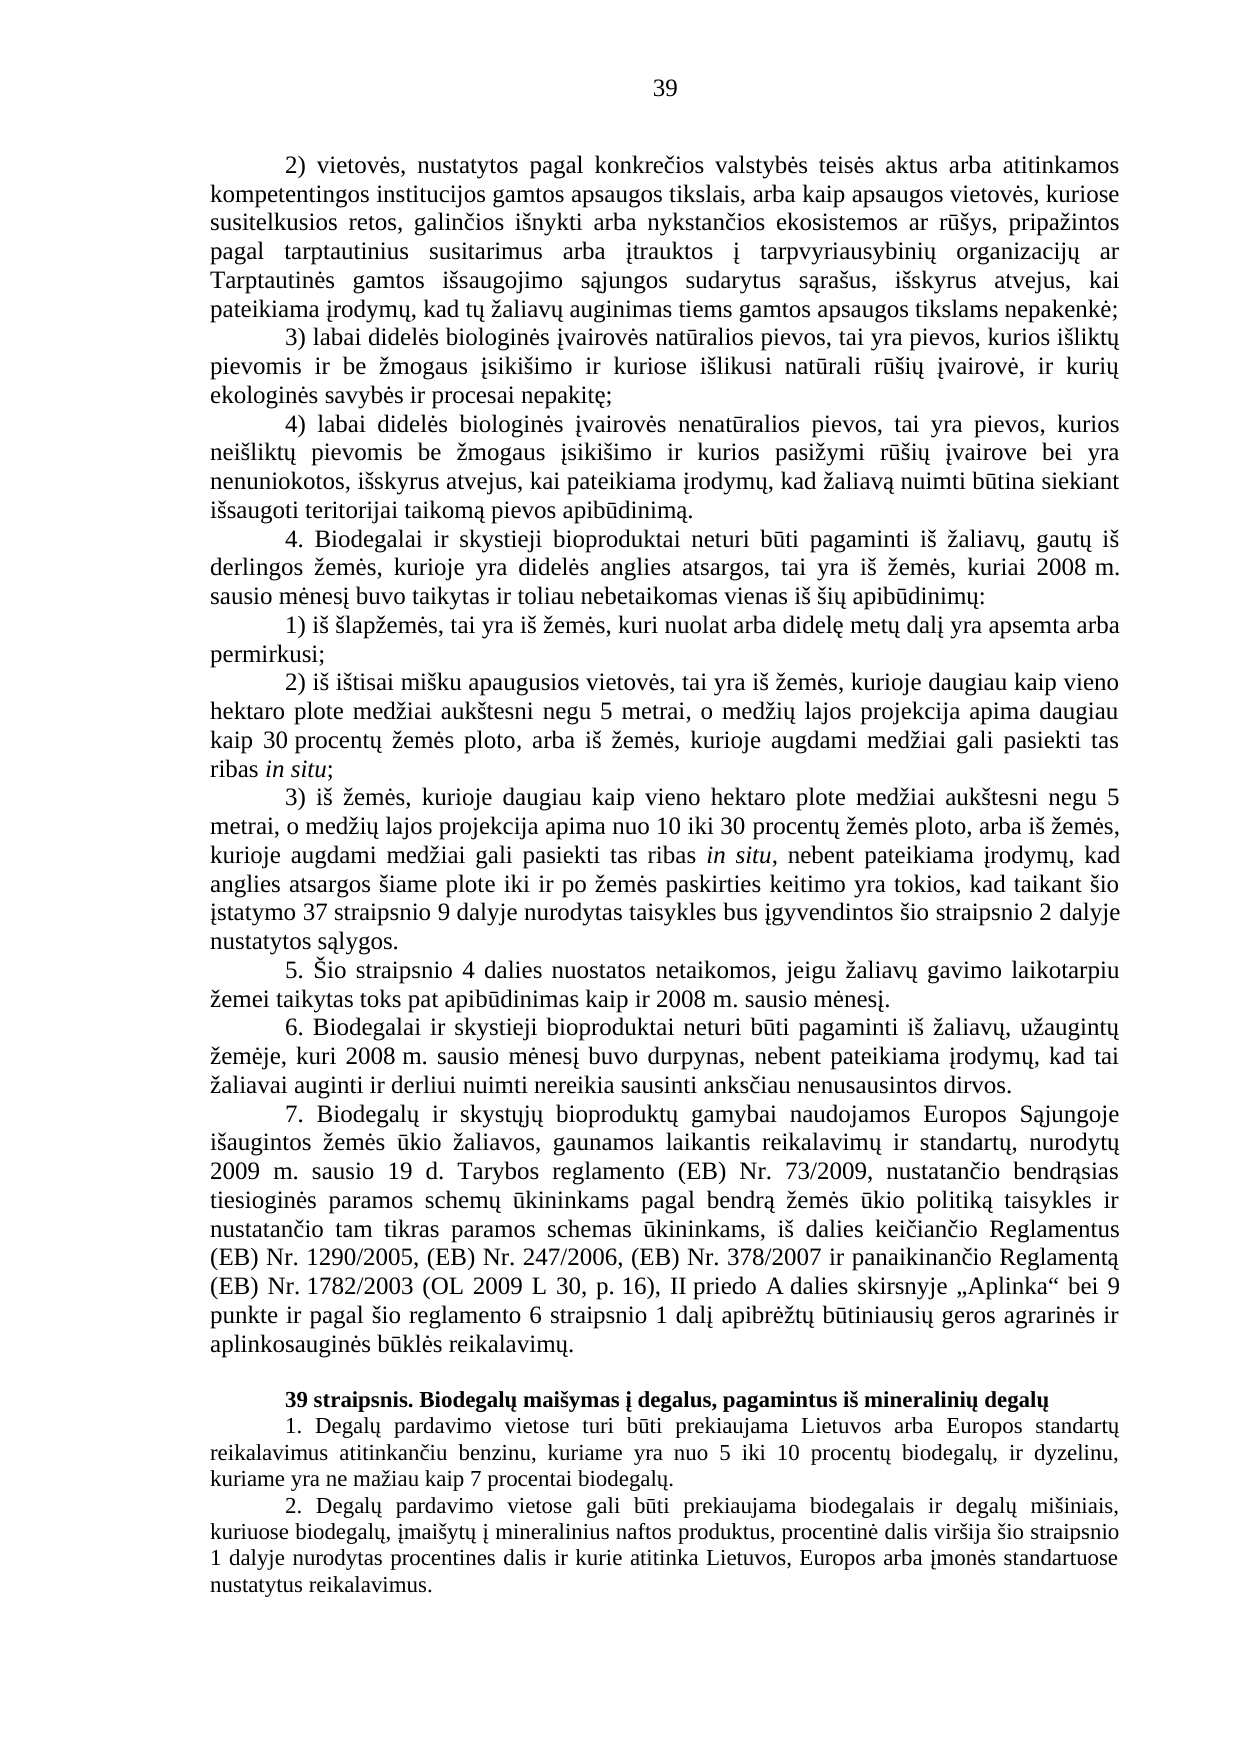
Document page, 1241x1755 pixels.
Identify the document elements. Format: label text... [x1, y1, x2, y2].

text 3) iš žemės, kurioje daugiau kaip vieno hektaro plote medžiai aukštesni negu 5 metrai, o medžių lajos projekcija apima nuo 10 iki 30 procentų žemės ploto, arba iš žemės, kurioje augdami medžiai gali pasiekti tas ribas in situ, nebent pateikiama įrodymų, kad anglies atsargos šiame plote iki ir po žemės paskirties keitimo yra tokios, kad taikant šio įstatymo 37 straipsnio 9 dalyje nurodytas taisykles bus įgyvendintos šio straipsnio 2 dalyje nustatytos sąlygos. [210, 782, 1120, 955]
text 6. Biodegalai ir skystieji bioproduktai neturi būti pagaminti iš žaliavų, užaugintų žemėje, kuri 2008 m. sausio mėnesį buvo durpynas, nebent pateikiama įrodymų, kad tai žaliavai auginti ir derliui nuimti nereikia sausinti anksčiau nenusausintos dirvos. [210, 1012, 1120, 1099]
text 7. Biodegalų ir skystųjų bioproduktų gamybai naudojamos Europos Sąjungoje išaugintos žemės ūkio žaliavos, gaunamos laikantis reikalavimų ir standartų, nurodytų 2009 m. sausio 19 d. Tarybos reglamento (EB) Nr. 73/2009, nustatančio bendrąsias tiesioginės paramos schemų ūkininkams pagal bendrą žemės ūkio politiką taisykles ir nustatančio tam tikras paramos schemas ūkininkams, iš dalies keičiančio Reglamentus (EB) Nr. 1290/2005, (EB) Nr. 247/2006, (EB) Nr. 378/2007 ir panaikinančio Reglamentą (EB) Nr. 1782/2003 (OL 2009 L 30, p. 16), II priedo A dalies skirsnyje „Aplinka“ bei 9 punkte ir pagal šio reglamento 6 straipsnio 1 dalį apibrėžtų būtiniausių geros agrarinės ir aplinkosauginės būklės reikalavimų. [210, 1099, 1120, 1357]
text 5. Šio straipsnio 4 dalies nuostatos netaikomos, jeigu žaliavų gavimo laikotarpiu žemei taikytas toks pat apibūdinimas kaip ir 2008 m. sausio mėnesį. [210, 955, 1120, 1012]
text 4. Biodegalai ir skystieji bioproduktai neturi būti pagaminti iš žaliavų, gautų iš derlingos žemės, kurioje yra didelės anglies atsargos, tai yra iš žemės, kuriai 2008 m. sausio mėnesį buvo taikytas ir toliau nebetaikomas vienas iš šių apibūdinimų: [210, 524, 1120, 610]
text 39 straipsnis. Biodegalų maišymas į degalus, pagamintus iš mineralinių degalų [285, 1386, 1120, 1413]
text 3) labai didelės biologinės įvairovės natūralios pievos, tai yra pievos, kurios išliktų pievomis ir be žmogaus įsikišimo ir kuriose išlikusi natūrali rūšių įvairovė, ir kurių ekologinės savybės ir procesai nepakitę; [210, 322, 1120, 409]
text 1. Degalų pardavimo vietose turi būti prekiaujama Lietuvos arba Europos standartų reikalavimus atitinkančiu benzinu, kuriame yra nuo 5 iki 10 procentų biodegalų, ir dyzelinu, kuriame yra ne mažiau kaip 7 procentai biodegalų. [210, 1413, 1120, 1492]
text 2) iš ištisai mišku apaugusios vietovės, tai yra iš žemės, kurioje daugiau kaip vieno hektaro plote medžiai aukštesni negu 5 metrai, o medžių lajos projekcija apima daugiau kaip 30 procentų žemės ploto, arba iš žemės, kurioje augdami medžiai gali pasiekti tas ribas in situ; [210, 667, 1120, 782]
text 4) labai didelės biologinės įvairovės nenatūralios pievos, tai yra pievos, kurios neišliktų pievomis be žmogaus įsikišimo ir kurios pasižymi rūšių įvairove bei yra nenuniokotos, išskyrus atvejus, kai pateikiama įrodymų, kad žaliavą nuimti būtina siekiant išsaugoti teritorijai taikomą pievos apibūdinimą. [210, 409, 1120, 524]
text 2) vietovės, nustatytos pagal konkrečios valstybės teisės aktus arba atitinkamos kompetentingos institucijos gamtos apsaugos tikslais, arba kaip apsaugos vietovės, kuriose susitelkusios retos, galinčios išnykti arba nykstančios ekosistemos ar rūšys, pripažintos pagal tarptautinius susitarimus arba įtrauktos į tarpvyriausybinių organizacijų ar Tarptautinės gamtos išsaugojimo sąjungos sudarytus sąrašus, išskyrus atvejus, kai pateikiama įrodymų, kad tų žaliavų auginimas tiems gamtos apsaugos tikslams nepakenkė; [210, 150, 1120, 322]
text 1) iš šlapžemės, tai yra iš žemės, kuri nuolat arba didelę metų dalį yra apsemta arba permirkusi; [210, 610, 1120, 667]
text 2. Degalų pardavimo vietose gali būti prekiaujama biodegalais ir degalų mišiniais, kuriuose biodegalų, įmaišytų į mineralinius naftos produktus, procentinė dalis viršija šio straipsnio 1 dalyje nurodytas procentines dalis ir kurie atitinka Lietuvos, Europos arba įmonės standartuose nustatytus reikalavimus. [210, 1492, 1120, 1597]
